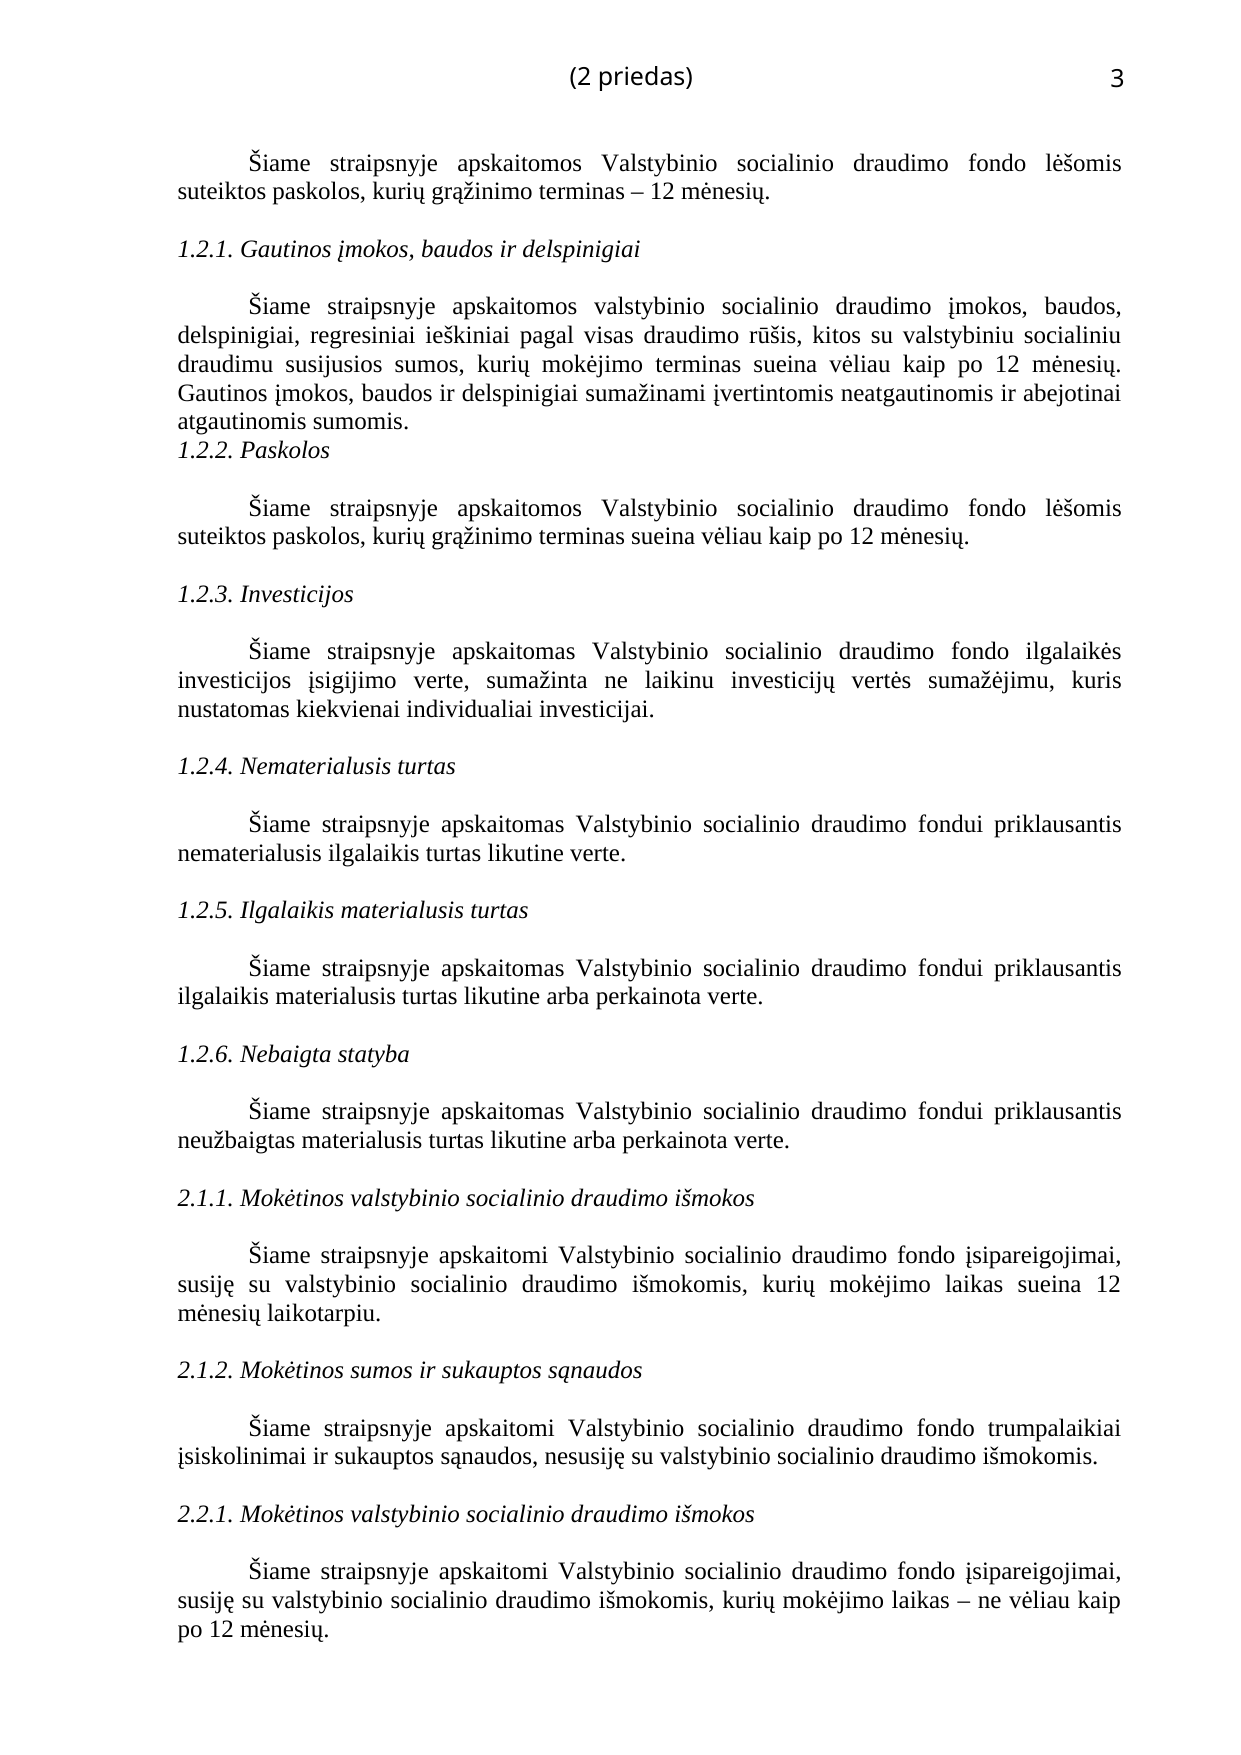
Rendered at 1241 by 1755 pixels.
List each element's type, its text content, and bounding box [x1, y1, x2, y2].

text Šiame straipsnyje apskaitomas Valstybinio socialinio draudimo fondo ilgalaikės investicijos įsigijimo verte, sumažinta ne laikinu investicijų vertės sumažėjimu, kuris nustatomas kiekvienai individualiai investicijai. [177, 636, 1122, 723]
text 1.2.4. Nematerialusis turtas [177, 751, 1122, 780]
text Šiame straipsnyje apskaitomi Valstybinio socialinio draudimo fondo trumpalaikiai įsiskolinimai ir sukauptos sąnaudos, nesusiję su valstybinio socialinio draudimo išmokomis. [177, 1413, 1122, 1470]
text 1.2.6. Nebaigta statyba [177, 1039, 1122, 1068]
text Šiame straipsnyje apskaitomos Valstybinio socialinio draudimo fondo lėšomis suteiktos paskolos, kurių grąžinimo terminas sueina vėliau kaip po 12 mėnesių. [177, 493, 1122, 550]
text 2.1.1. Mokėtinos valstybinio socialinio draudimo išmokos [177, 1183, 1122, 1211]
text 1.2.2. Paskolos [177, 435, 1122, 464]
text Šiame straipsnyje apskaitomas Valstybinio socialinio draudimo fondui priklausantis ilgalaikis materialusis turtas likutine arba perkainota verte. [177, 953, 1122, 1010]
text Šiame straipsnyje apskaitomi Valstybinio socialinio draudimo fondo įsipareigojimai, susiję su valstybinio socialinio draudimo išmokomis, kurių mokėjimo laikas sueina 12 mėnesių laikotarpiu. [177, 1240, 1122, 1326]
text Šiame straipsnyje apskaitomos Valstybinio socialinio draudimo fondo lėšomis suteiktos paskolos, kurių grąžinimo terminas – 12 mėnesių. [177, 148, 1122, 205]
text Šiame straipsnyje apskaitomos valstybinio socialinio draudimo įmokos, baudos, delspinigiai, regresiniai ieškiniai pagal visas draudimo rūšis, kitos su valstybiniu socialiniu draudimu susijusios sumos, kurių mokėjimo terminas sueina vėliau kaip po 12 mėnesių. Gautinos įmokos, baudos ir delspinigiai sumažinami įvertintomis neatgautinomis ir abejotinai atgautinomis sumomis. [177, 291, 1122, 435]
text 2.1.2. Mokėtinos sumos ir sukauptos sąnaudos [177, 1355, 1122, 1384]
text Šiame straipsnyje apskaitomas Valstybinio socialinio draudimo fondui priklausantis neužbaigtas materialusis turtas likutine arba perkainota verte. [177, 1096, 1122, 1154]
text Šiame straipsnyje apskaitomi Valstybinio socialinio draudimo fondo įsipareigojimai, susiję su valstybinio socialinio draudimo išmokomis, kurių mokėjimo laikas – ne vėliau kaip po 12 mėnesių. [177, 1556, 1122, 1643]
text 1.2.5. Ilgalaikis materialusis turtas [177, 895, 1122, 924]
text 1.2.3. Investicijos [177, 579, 1122, 608]
text 1.2.1. Gautinos įmokos, baudos ir delspinigiai [177, 234, 1122, 263]
text 2.2.1. Mokėtinos valstybinio socialinio draudimo išmokos [177, 1499, 1122, 1528]
text Šiame straipsnyje apskaitomas Valstybinio socialinio draudimo fondui priklausantis nematerialusis ilgalaikis turtas likutine verte. [177, 809, 1122, 866]
